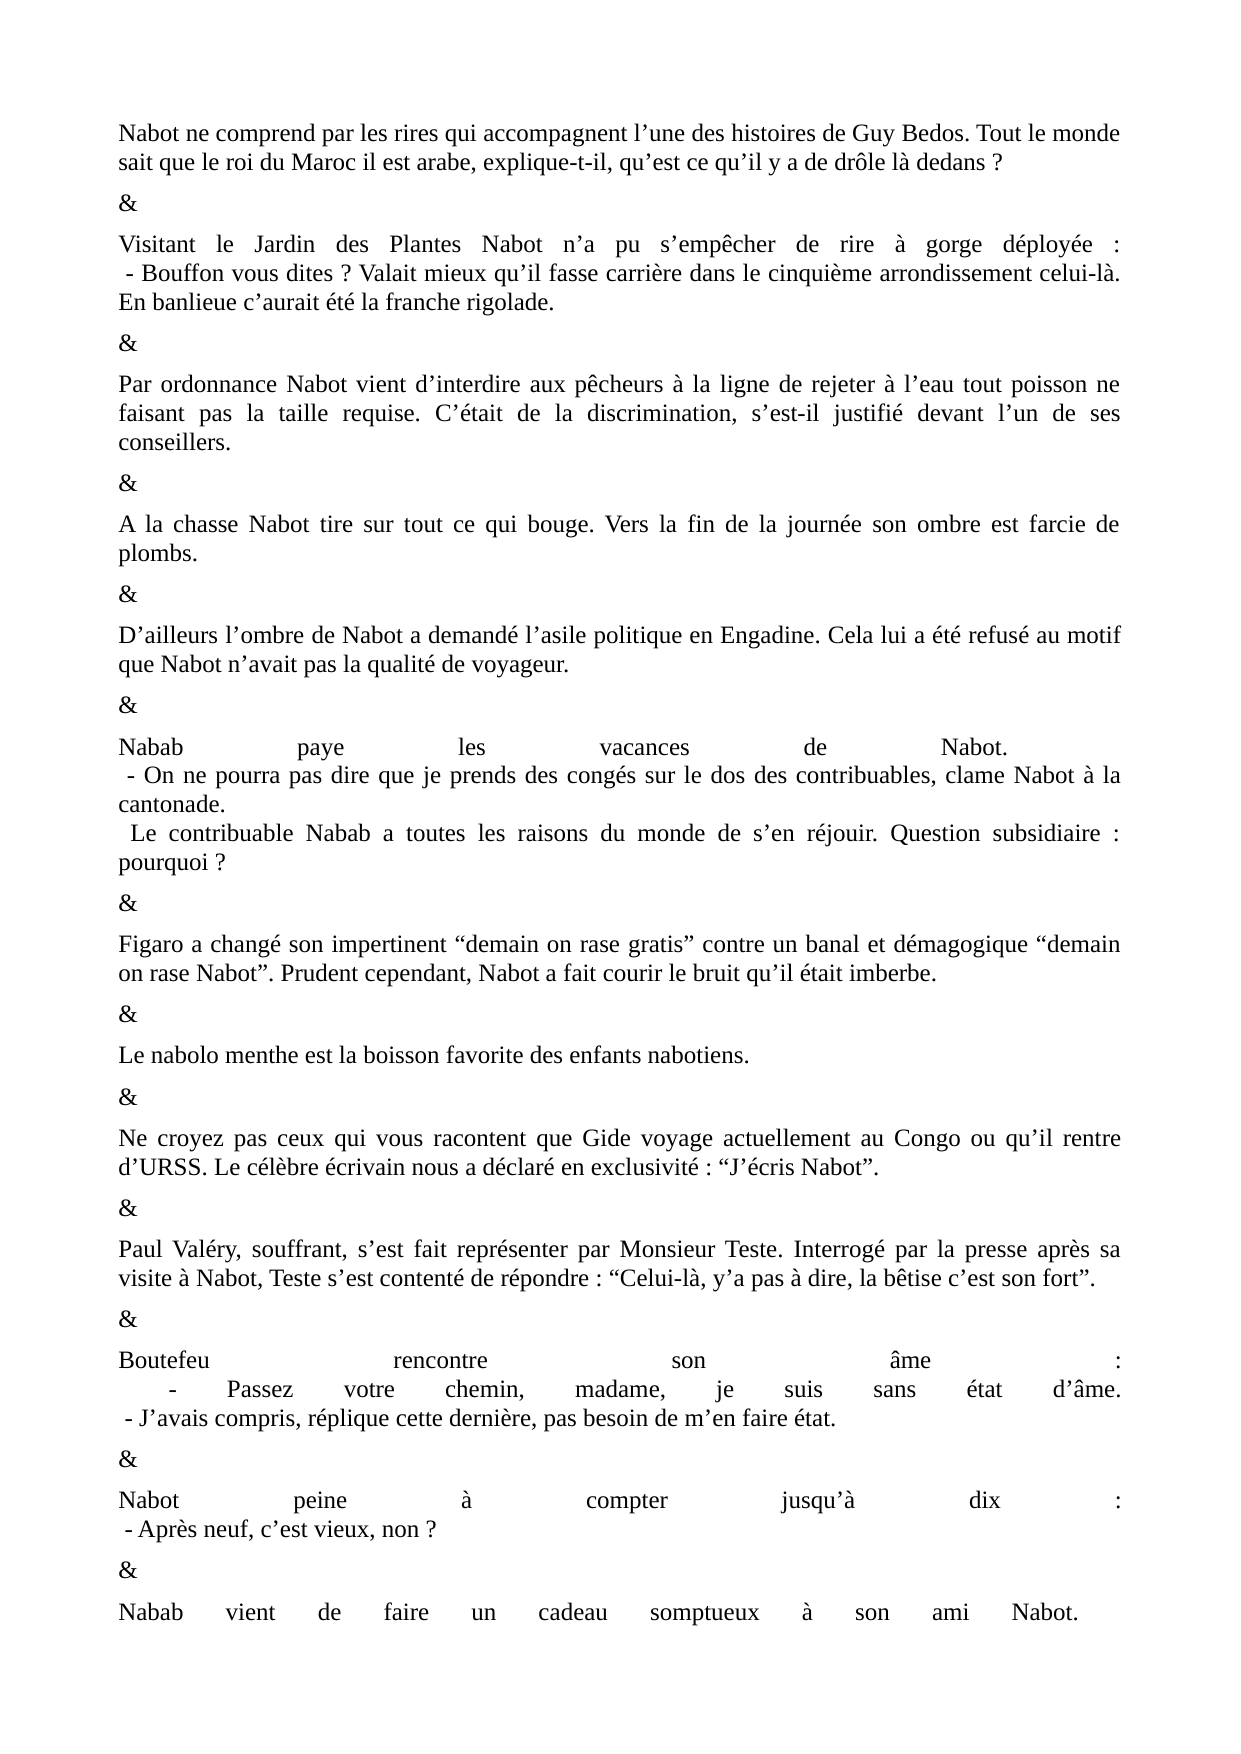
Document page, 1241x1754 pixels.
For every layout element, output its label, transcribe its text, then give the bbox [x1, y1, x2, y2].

text & [118, 468, 1122, 497]
text & [118, 1082, 1122, 1111]
text Ne croyez pas ceux qui vous racontent que Gide voyage actuellement au Congo ou qu’il rentre d’URSS. Le célèbre écrivain nous a déclaré en exclusivité : “J’écris Nabot”. [118, 1123, 1122, 1181]
text Nabab paye les vacances de Nabot. - On ne pourra pas dire que je prends des congés sur le dos des contribuables, clame Nabot à la cantonade. Le contribuable Nabab a toutes les raisons du monde de s’en réjouir. Question subsidiaire : pourquoi ? [118, 732, 1122, 876]
text Figaro a changé son impertinent “demain on rase gratis” contre un banal et démagogique “demain on rase Nabot”. Prudent cependant, Nabot a fait courir le bruit qu’il était imberbe. [118, 929, 1122, 987]
text Visitant le Jardin des Plantes Nabot n’a pu s’empêcher de rire à gorge déployée : - Bouffon vous dites ? Valait mieux qu’il fasse carrière dans le cinquième arrondissement celui-là. En banlieue c’aurait été la franche rigolade. [118, 229, 1122, 316]
text & [118, 691, 1122, 719]
text Paul Valéry, souffrant, s’est fait représenter par Monsieur Teste. Interrogé par la presse après sa visite à Nabot, Teste s’est contenté de répondre : “Celui-là, y’a pas à dire, la bêtise c’est son fort”. [118, 1234, 1122, 1292]
text & [118, 328, 1122, 357]
text Nabot peine à compter jusqu’à dix : - Après neuf, c’est vieux, non ? [118, 1486, 1122, 1543]
text A la chasse Nabot tire sur tout ce qui bouge. Vers la fin de la journée son ombre est farcie de plombs. [118, 509, 1122, 567]
text & [118, 1193, 1122, 1222]
text & [118, 1304, 1122, 1333]
text D’ailleurs l’ombre de Nabot a demandé l’asile politique en Engadine. Cela lui a été refusé au motif que Nabot n’avait pas la qualité de voyageur. [118, 621, 1122, 678]
text & [118, 999, 1122, 1028]
text Boutefeu rencontre son âme : - Passez votre chemin, madame, je suis sans état d’âme. - J’avais compris, réplique cette dernière, pas besoin de m’en faire état. [118, 1346, 1122, 1432]
text Par ordonnance Nabot vient d’interdire aux pêcheurs à la ligne de rejeter à l’eau tout poisson ne faisant pas la taille requise. C’était de la discrimination, s’est-il justifié devant l’un de ses conseillers. [118, 369, 1122, 456]
text Le nabolo menthe est la boisson favorite des enfants nabotiens. [118, 1041, 1122, 1069]
text & [118, 888, 1122, 917]
text & [118, 1444, 1122, 1473]
text Nabab vient de faire un cadeau somptueux à son ami Nabot. [118, 1597, 1122, 1626]
text Nabot ne comprend par les rires qui accompagnent l’une des histoires de Guy Bedos. Tout le monde sait que le roi du Maroc il est arabe, explique-t-il, qu’est ce qu’il y a de drôle là dedans ? [118, 118, 1122, 176]
text & [118, 188, 1122, 217]
text & [118, 579, 1122, 608]
text & [118, 1556, 1122, 1584]
